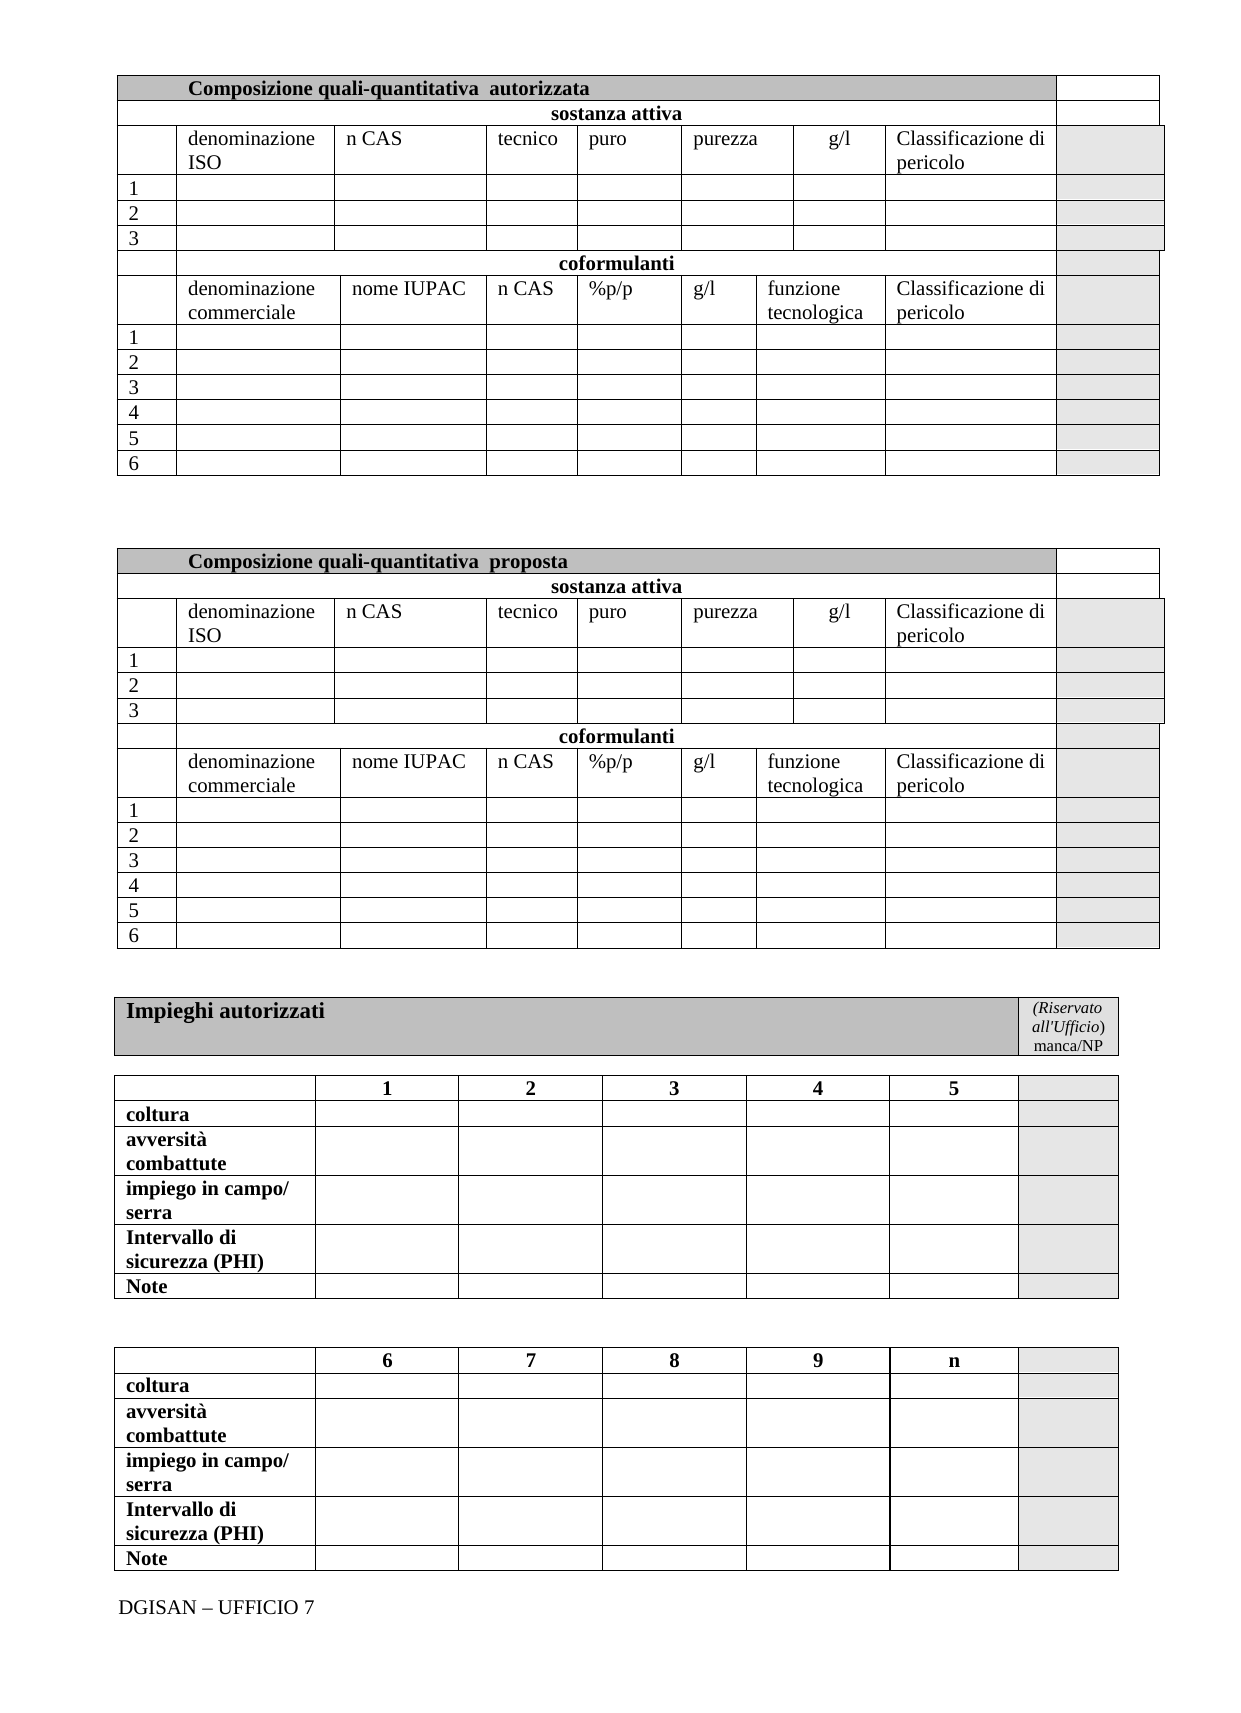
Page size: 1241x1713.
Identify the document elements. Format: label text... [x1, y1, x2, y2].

table_cell [1057, 425, 1159, 449]
table_cell [118, 251, 176, 275]
table_cell Classificazione di pericolo [886, 749, 1056, 797]
table_cell 4 [118, 400, 176, 424]
table_cell 6 [118, 923, 176, 947]
table_cell [794, 226, 885, 250]
table_cell [886, 673, 1056, 697]
table_cell [177, 873, 340, 897]
table_cell [459, 1225, 602, 1273]
table_cell [886, 325, 1056, 349]
table_cell 1 [118, 798, 176, 822]
table_cell [459, 1374, 602, 1397]
table_cell [487, 400, 577, 424]
table_cell [1057, 251, 1159, 275]
table_cell [1057, 375, 1159, 399]
table_cell [177, 226, 334, 250]
table_cell [487, 823, 577, 847]
table_cell [177, 648, 334, 672]
table_cell Classificazione di pericolo [886, 599, 1056, 647]
table_cell %p/p [578, 749, 681, 797]
table_cell Intervallo di sicurezza (PHI) [115, 1497, 315, 1545]
table_cell [1057, 699, 1164, 722]
table_cell [1057, 126, 1164, 174]
table_cell puro [578, 126, 681, 174]
table_cell [118, 276, 176, 324]
table_cell [1019, 1101, 1118, 1126]
table_cell [341, 898, 486, 922]
table_cell [177, 350, 340, 374]
table_cell [1057, 673, 1164, 697]
table_cell 2 [118, 350, 176, 374]
table_cell [578, 648, 681, 672]
table_cell [1160, 324, 1164, 349]
table_cell [118, 574, 177, 598]
table_cell coltura [115, 1101, 315, 1126]
table_cell [177, 325, 340, 349]
table_cell [886, 375, 1056, 399]
table_cell [886, 400, 1056, 424]
table_cell [747, 1274, 889, 1298]
table_cell [603, 1399, 746, 1447]
table_cell [335, 699, 486, 722]
table_cell [794, 201, 885, 224]
table_cell [578, 226, 681, 250]
table_cell [886, 798, 1056, 822]
table_cell [335, 226, 486, 250]
table_cell [341, 798, 486, 822]
table_cell [682, 898, 756, 922]
table_cell [341, 848, 486, 872]
table_cell [578, 923, 681, 947]
table_cell [1160, 399, 1164, 424]
table_cell purezza [682, 126, 793, 174]
table_cell %p/p [578, 276, 681, 324]
table_cell Classificazione di pericolo [886, 126, 1056, 174]
table_cell [747, 1225, 889, 1273]
table_cell [341, 873, 486, 897]
table_cell [890, 1225, 1018, 1273]
table_cell n CAS [487, 749, 577, 797]
table_header 2 [459, 1076, 602, 1100]
table_cell [886, 699, 1056, 722]
table_cell [1160, 100, 1164, 125]
table_cell [459, 1274, 602, 1298]
table_cell [891, 1497, 1018, 1545]
table_cell [682, 873, 756, 897]
table_header [118, 549, 177, 573]
table_cell [682, 673, 793, 697]
table_header [1019, 1348, 1118, 1372]
table_cell [1160, 349, 1164, 374]
table_cell [487, 699, 577, 722]
table_cell [757, 325, 885, 349]
table_header 8 [603, 1348, 746, 1372]
table_cell [1160, 897, 1164, 922]
table_cell [1057, 923, 1159, 947]
table_header Impieghi autorizzati [115, 998, 1018, 1055]
table_cell [886, 201, 1056, 224]
table_cell [1057, 823, 1159, 847]
table_cell 1 [118, 175, 176, 199]
table_cell [335, 673, 486, 697]
table_cell purezza [682, 599, 793, 647]
table_cell Note [115, 1546, 315, 1570]
table_cell [682, 648, 793, 672]
table_cell [487, 648, 577, 672]
table_cell [603, 1546, 746, 1570]
table_cell [794, 175, 885, 199]
table_cell [603, 1127, 746, 1175]
table_cell [487, 923, 577, 947]
table_cell [487, 873, 577, 897]
table_cell [341, 823, 486, 847]
table_cell [316, 1176, 458, 1224]
table_cell [578, 848, 681, 872]
table_cell [682, 175, 793, 199]
table_cell [459, 1176, 602, 1224]
table_cell [487, 673, 577, 697]
table_cell [891, 1546, 1018, 1570]
table_cell [1057, 400, 1159, 424]
table_cell [177, 425, 340, 449]
table_cell [1057, 175, 1164, 199]
table_cell [794, 673, 885, 697]
table_cell [335, 175, 486, 199]
table_cell [603, 1225, 746, 1273]
table_cell [757, 848, 885, 872]
table_cell [1057, 226, 1164, 250]
table_cell 2 [118, 823, 176, 847]
table_cell [487, 175, 577, 199]
table_header 4 [747, 1076, 889, 1100]
table_cell sostanza attiva [177, 574, 1056, 598]
table_cell [603, 1101, 746, 1126]
table_cell [316, 1127, 458, 1175]
table_cell [1160, 251, 1164, 275]
table_cell [177, 798, 340, 822]
table_cell [459, 1399, 602, 1447]
table_cell [1019, 1127, 1118, 1175]
table_cell [886, 175, 1056, 199]
table_cell [1057, 101, 1159, 125]
table_cell denominazione commerciale [177, 276, 340, 324]
table_cell [682, 226, 793, 250]
table_cell [757, 923, 885, 947]
table_cell [747, 1546, 889, 1570]
table_cell coformulanti [177, 251, 1056, 275]
table_cell [118, 599, 176, 647]
table_cell [890, 1176, 1018, 1224]
table_cell [682, 923, 756, 947]
table_cell [886, 350, 1056, 374]
table_cell 2 [118, 201, 176, 224]
table_cell [1160, 374, 1164, 399]
table_cell [757, 898, 885, 922]
table_cell tecnico [487, 599, 577, 647]
table_cell [1160, 275, 1164, 324]
table_cell n CAS [335, 126, 486, 174]
table_cell [1160, 872, 1164, 897]
table_cell [682, 201, 793, 224]
table_cell [757, 400, 885, 424]
table_cell [578, 673, 681, 697]
table_cell [757, 350, 885, 374]
table_cell [1019, 1274, 1118, 1298]
table_cell [1057, 898, 1159, 922]
table_cell 3 [118, 848, 176, 872]
table_cell [747, 1127, 889, 1175]
table_cell [316, 1101, 458, 1126]
table_cell [578, 798, 681, 822]
table_cell [1019, 1225, 1118, 1273]
table_cell g/l [794, 599, 885, 647]
table_cell [886, 873, 1056, 897]
table_cell [891, 1448, 1018, 1496]
table_cell [890, 1127, 1018, 1175]
table_cell [1019, 1546, 1118, 1570]
table_cell [316, 1497, 458, 1545]
table_cell [1160, 797, 1164, 822]
table_cell n CAS [487, 276, 577, 324]
table_cell [794, 699, 885, 722]
table_cell [682, 400, 756, 424]
table_cell [578, 873, 681, 897]
table_cell [177, 175, 334, 199]
table_cell 3 [118, 375, 176, 399]
table_cell [1057, 599, 1164, 647]
table_cell [682, 451, 756, 474]
table_cell [886, 648, 1056, 672]
table_header [1057, 549, 1159, 573]
table_cell [335, 648, 486, 672]
table_cell [341, 923, 486, 947]
table_cell [682, 375, 756, 399]
table_cell [487, 451, 577, 474]
table_cell 5 [118, 425, 176, 449]
table_cell [1160, 724, 1164, 748]
table_cell [177, 451, 340, 474]
table_cell [487, 226, 577, 250]
table_cell [316, 1225, 458, 1273]
table_cell Intervallo di sicurezza (PHI) [115, 1225, 315, 1273]
table_cell [891, 1399, 1018, 1447]
table_cell [177, 699, 334, 722]
table_cell g/l [682, 749, 756, 797]
table_cell [1057, 724, 1159, 748]
table_cell n CAS [335, 599, 486, 647]
table_cell 3 [118, 226, 176, 250]
table_cell [316, 1546, 458, 1570]
table_cell [459, 1127, 602, 1175]
table_cell [487, 798, 577, 822]
table_cell [1057, 648, 1164, 672]
table_cell [316, 1399, 458, 1447]
table_cell [886, 923, 1056, 947]
table_cell [603, 1176, 746, 1224]
table_cell [747, 1101, 889, 1126]
table_cell [1019, 1399, 1118, 1447]
table_cell nome IUPAC [341, 749, 486, 797]
table_cell [1057, 848, 1159, 872]
table_cell [578, 375, 681, 399]
table_header 7 [459, 1348, 602, 1372]
table_cell [1160, 450, 1164, 474]
table_cell [757, 823, 885, 847]
table_cell [603, 1448, 746, 1496]
table_cell [177, 848, 340, 872]
table_cell [578, 201, 681, 224]
table_cell [747, 1497, 889, 1545]
table_cell [886, 226, 1056, 250]
table_cell [890, 1274, 1018, 1298]
table_cell [1057, 574, 1159, 598]
table_cell [118, 126, 176, 174]
table_cell [578, 425, 681, 449]
table_cell [578, 350, 681, 374]
table_cell [578, 451, 681, 474]
table_cell [747, 1374, 889, 1397]
table_cell [747, 1399, 889, 1447]
table_cell [682, 699, 793, 722]
table_cell [1057, 350, 1159, 374]
table_cell [459, 1448, 602, 1496]
table_header 5 [890, 1076, 1018, 1100]
table_cell [177, 375, 340, 399]
table_cell [682, 350, 756, 374]
table_cell [794, 648, 885, 672]
table_cell [1160, 822, 1164, 847]
table_cell denominazione commerciale [177, 749, 340, 797]
table_cell [487, 425, 577, 449]
table_cell [682, 425, 756, 449]
table_cell [757, 798, 885, 822]
table_cell [487, 898, 577, 922]
table_cell [335, 201, 486, 224]
table_cell coltura [115, 1374, 315, 1397]
table_cell [1057, 798, 1159, 822]
table_cell [177, 923, 340, 947]
table_cell [886, 848, 1056, 872]
table_cell [118, 749, 176, 797]
table_cell [1019, 1374, 1118, 1397]
table_header (Riservato all'Ufficio) manca/NP [1019, 998, 1118, 1055]
table_cell [1160, 424, 1164, 449]
table_cell [1019, 1448, 1118, 1496]
table_cell [886, 823, 1056, 847]
table_cell [487, 325, 577, 349]
table_header [1160, 548, 1164, 573]
table_cell [747, 1448, 889, 1496]
table_cell [757, 451, 885, 474]
table_cell sostanza attiva [177, 101, 1056, 125]
table_header n [891, 1348, 1018, 1372]
table_cell [487, 350, 577, 374]
table_header 1 [316, 1076, 458, 1100]
table_cell Note [115, 1274, 315, 1298]
table_cell [886, 451, 1056, 474]
table_cell [682, 798, 756, 822]
table_cell [487, 848, 577, 872]
table_header Composizione quali-quantitativa proposta [177, 549, 1056, 573]
table_cell [1057, 749, 1159, 797]
table_cell [603, 1274, 746, 1298]
table_header [118, 76, 177, 100]
table_cell 4 [118, 873, 176, 897]
table_cell [341, 400, 486, 424]
table_cell [177, 400, 340, 424]
table_header [1019, 1076, 1118, 1100]
table_cell avversità combattute [115, 1127, 315, 1175]
table_cell [578, 400, 681, 424]
table_cell [757, 375, 885, 399]
table_header 9 [747, 1348, 889, 1372]
table_cell [177, 201, 334, 224]
table_cell [341, 451, 486, 474]
table_cell [459, 1101, 602, 1126]
table_cell [578, 175, 681, 199]
table_cell [316, 1448, 458, 1496]
table_cell [1160, 573, 1164, 598]
table_cell [886, 425, 1056, 449]
table_cell [341, 350, 486, 374]
table_cell nome IUPAC [341, 276, 486, 324]
table_header [115, 1076, 315, 1100]
table_cell coformulanti [177, 724, 1056, 748]
table_cell 6 [118, 451, 176, 474]
table_cell funzione tecnologica [757, 276, 885, 324]
table_header Composizione quali-quantitativa autorizzata [177, 76, 1056, 100]
table_cell [177, 898, 340, 922]
table_cell [177, 673, 334, 697]
table_cell [747, 1176, 889, 1224]
table_cell [341, 425, 486, 449]
table_cell [1057, 201, 1164, 224]
table_cell [757, 425, 885, 449]
table_cell Classificazione di pericolo [886, 276, 1056, 324]
table_cell 2 [118, 673, 176, 697]
table_cell [118, 724, 176, 748]
table_cell [1019, 1176, 1118, 1224]
table_cell [578, 898, 681, 922]
table_cell [1057, 873, 1159, 897]
table_cell [487, 375, 577, 399]
table_header [1160, 75, 1164, 100]
table_cell [682, 325, 756, 349]
table_cell [757, 873, 885, 897]
table_cell [603, 1374, 746, 1397]
table_cell [1160, 748, 1164, 797]
table_cell [578, 699, 681, 722]
table_cell [316, 1374, 458, 1397]
table_cell [1019, 1497, 1118, 1545]
table_cell [1057, 325, 1159, 349]
table_cell g/l [794, 126, 885, 174]
table_cell [1057, 276, 1159, 324]
table_cell [891, 1374, 1018, 1397]
table_cell [341, 325, 486, 349]
table_header [115, 1348, 315, 1372]
table_cell [1160, 922, 1164, 947]
table_cell impiego in campo/ serra [115, 1448, 315, 1496]
table_cell 1 [118, 648, 176, 672]
table_cell denominazione ISO [177, 126, 334, 174]
table_header 6 [316, 1348, 458, 1372]
table_cell avversità combattute [115, 1399, 315, 1447]
table_cell [682, 848, 756, 872]
table_header 3 [603, 1076, 746, 1100]
table_cell [177, 823, 340, 847]
table_cell 5 [118, 898, 176, 922]
table_header [1057, 76, 1159, 100]
table_cell [578, 823, 681, 847]
table_cell puro [578, 599, 681, 647]
table_cell [1057, 451, 1159, 474]
table_cell [341, 375, 486, 399]
table_cell g/l [682, 276, 756, 324]
table_cell [316, 1274, 458, 1298]
table_cell [1160, 847, 1164, 872]
table_cell [682, 823, 756, 847]
table_cell [118, 101, 177, 125]
table_cell 1 [118, 325, 176, 349]
table_cell [603, 1497, 746, 1545]
table_cell tecnico [487, 126, 577, 174]
table_cell funzione tecnologica [757, 749, 885, 797]
table_cell 3 [118, 699, 176, 722]
table_cell denominazione ISO [177, 599, 334, 647]
table_cell impiego in campo/ serra [115, 1176, 315, 1224]
table_cell [886, 898, 1056, 922]
table_cell [890, 1101, 1018, 1126]
table_cell [459, 1546, 602, 1570]
table_cell [578, 325, 681, 349]
table_cell [459, 1497, 602, 1545]
table_cell [487, 201, 577, 224]
